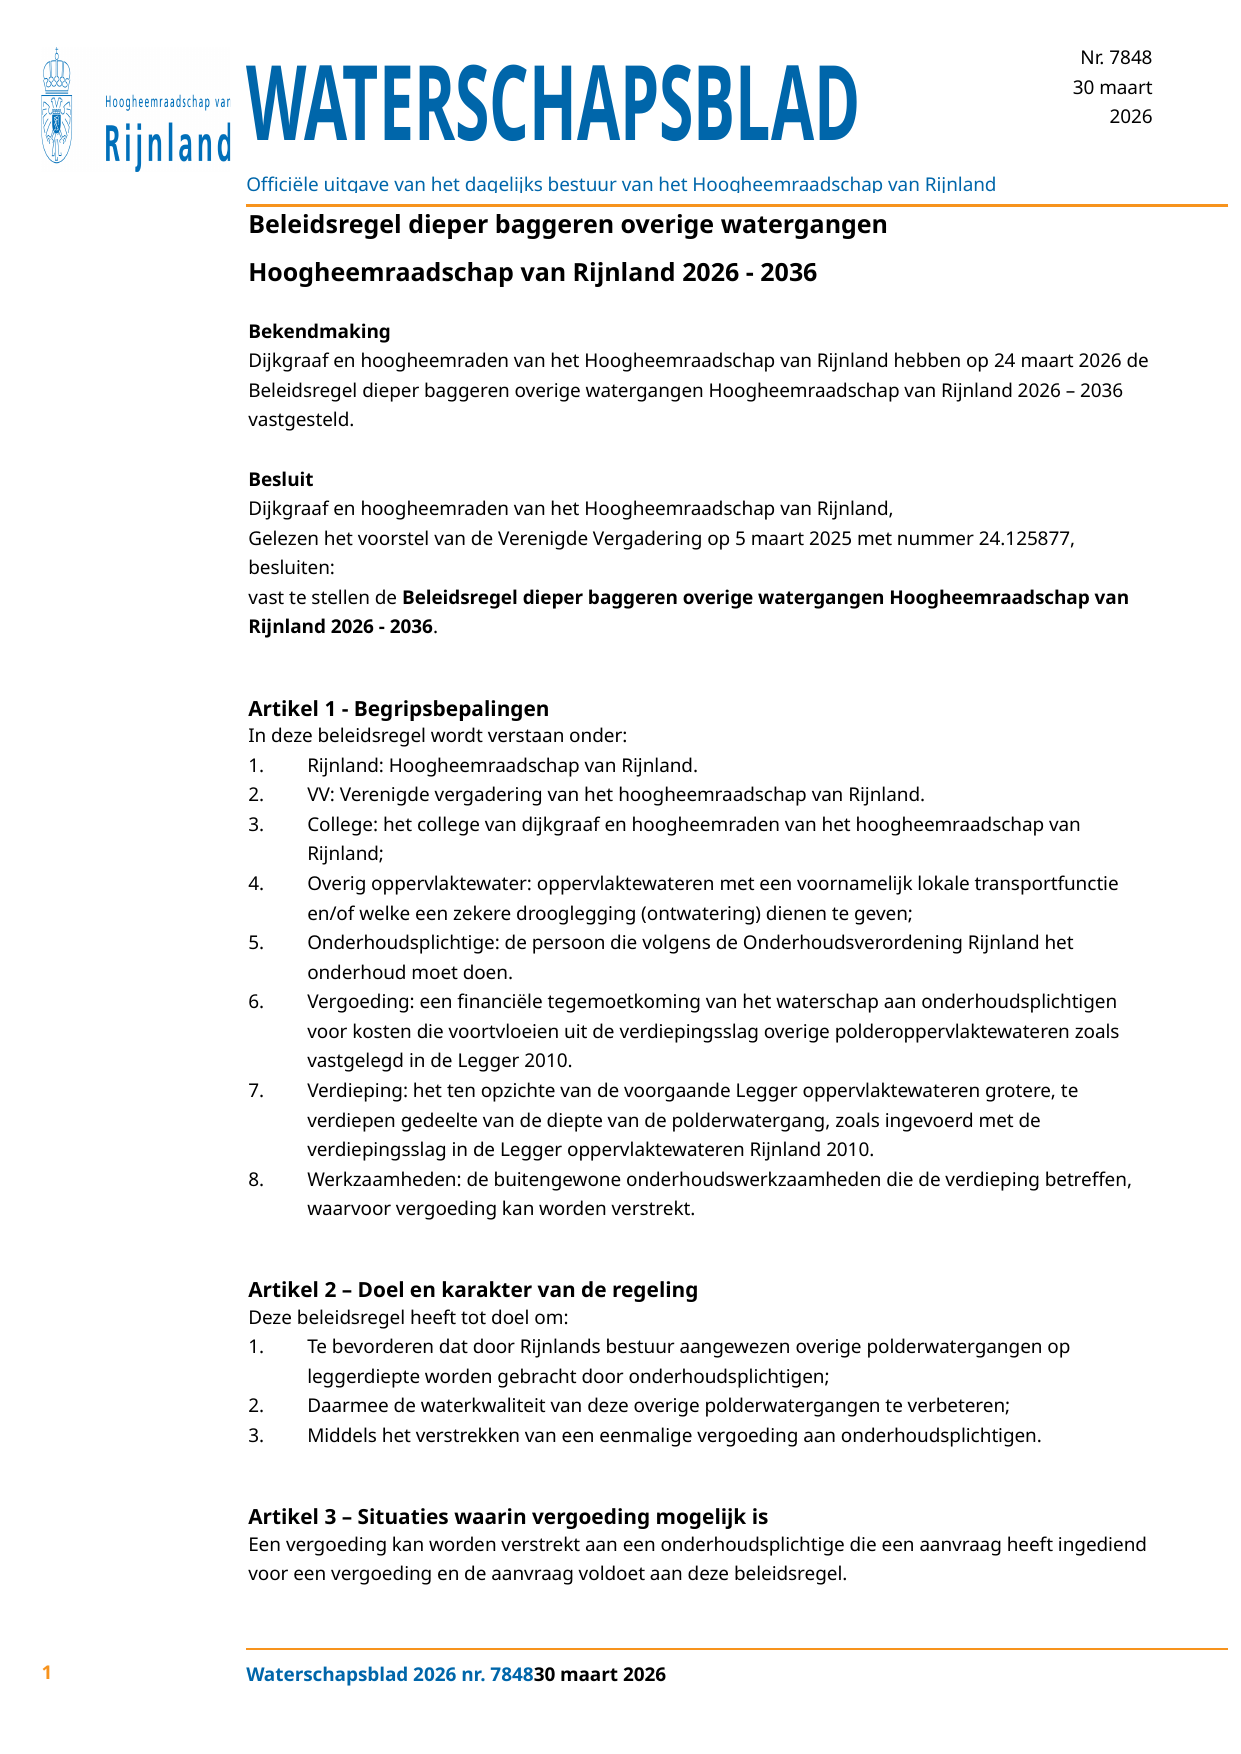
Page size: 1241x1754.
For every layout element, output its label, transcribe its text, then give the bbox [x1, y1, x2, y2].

list Werkzaamheden: de buitengewone onderhoudswerkzaamheden die de verdieping betreffen, waarvoor vergoeding kan worden verstrekt. [248, 1166, 1152, 1221]
text Bekendmaking [248, 318, 1152, 344]
text Artikel 1 - Begripsbepalingen [248, 694, 1152, 722]
list Middels het verstrekken van een eenmalige vergoeding aan onderhoudsplichtigen. [248, 1422, 1152, 1448]
text Artikel 3 – Situaties waarin vergoeding mogelijk is [248, 1502, 1152, 1531]
text Een vergoeding kan worden verstrekt aan een onderhoudsplichtige die een aanvraag heeft ingediend voor een vergoeding en de aanvraag voldoet aan deze beleidsregel. [248, 1531, 1152, 1586]
text Gelezen het voorstel van de Verenigde Vergadering op 5 maart 2025 met nummer 24.125877, [248, 525, 1152, 551]
list Daarmee de waterkwaliteit van deze overige polderwatergangen te verbeteren; [248, 1393, 1152, 1418]
list Te bevorderen dat door Rijnlands bestuur aangewezen overige polderwatergangen op leggerdiepte worden gebracht door onderhoudsplichtigen; [248, 1333, 1152, 1389]
list Overig oppervlaktewater: oppervlaktewateren met een voornamelijk lokale transportfunctie en/of welke een zekere drooglegging (ontwatering) dienen te geven; [248, 870, 1152, 925]
list Verdieping: het ten opzichte van de voorgaande Legger oppervlaktewateren grotere, te verdiepen gedeelte van de diepte van de polderwatergang, zoals ingevoerd met de verdiepingsslag in de Legger oppervlaktewateren Rijnland 2010. [248, 1077, 1152, 1162]
list College: het college van dijkgraaf en hoogheemraden van het hoogheemraadschap van Rijnland; [248, 811, 1152, 866]
list Rijnland: Hoogheemraadschap van Rijnland. [248, 752, 1152, 777]
text vast te stellen de Beleidsregel dieper baggeren overige watergangen Hoogheemraadschap van Rijnland 2026 - 2036. [248, 584, 1152, 639]
text Besluit [248, 466, 1152, 492]
list Vergoeding: een financiële tegemoetkoming van het waterschap aan onderhoudsplichtigen voor kosten die voortvloeien uit de verdiepingsslag overige polderoppervlaktewateren zoals vastgelegd in de Legger 2010. [248, 988, 1152, 1073]
text Artikel 2 – Doel en karakter van de regeling [248, 1276, 1152, 1304]
list VV: Verenigde vergadering van het hoogheemraadschap van Rijnland. [248, 781, 1152, 807]
text In deze beleidsregel wordt verstaan onder: [248, 722, 1152, 748]
text besluiten: [248, 554, 1152, 580]
text Beleidsregel dieper baggeren overige watergangen Hoogheemraadschap van Rijnland 2026 - 2036 [248, 207, 1152, 288]
text Dijkgraaf en hoogheemraden van het Hoogheemraadschap van Rijnland hebben op 24 maart 2026 de Beleidsregel dieper baggeren overige watergangen Hoogheemraadschap van Rijnland 2026 – 2036 vastgesteld. [248, 347, 1152, 432]
picture [41, 47, 231, 172]
text Deze beleidsregel heeft tot doel om: [248, 1304, 1152, 1330]
list Onderhoudsplichtige: de persoon die volgens de Onderhoudsverordening Rijnland het onderhoud moet doen. [248, 929, 1152, 984]
text Dijkgraaf en hoogheemraden van het Hoogheemraadschap van Rijnland, [248, 495, 1152, 521]
